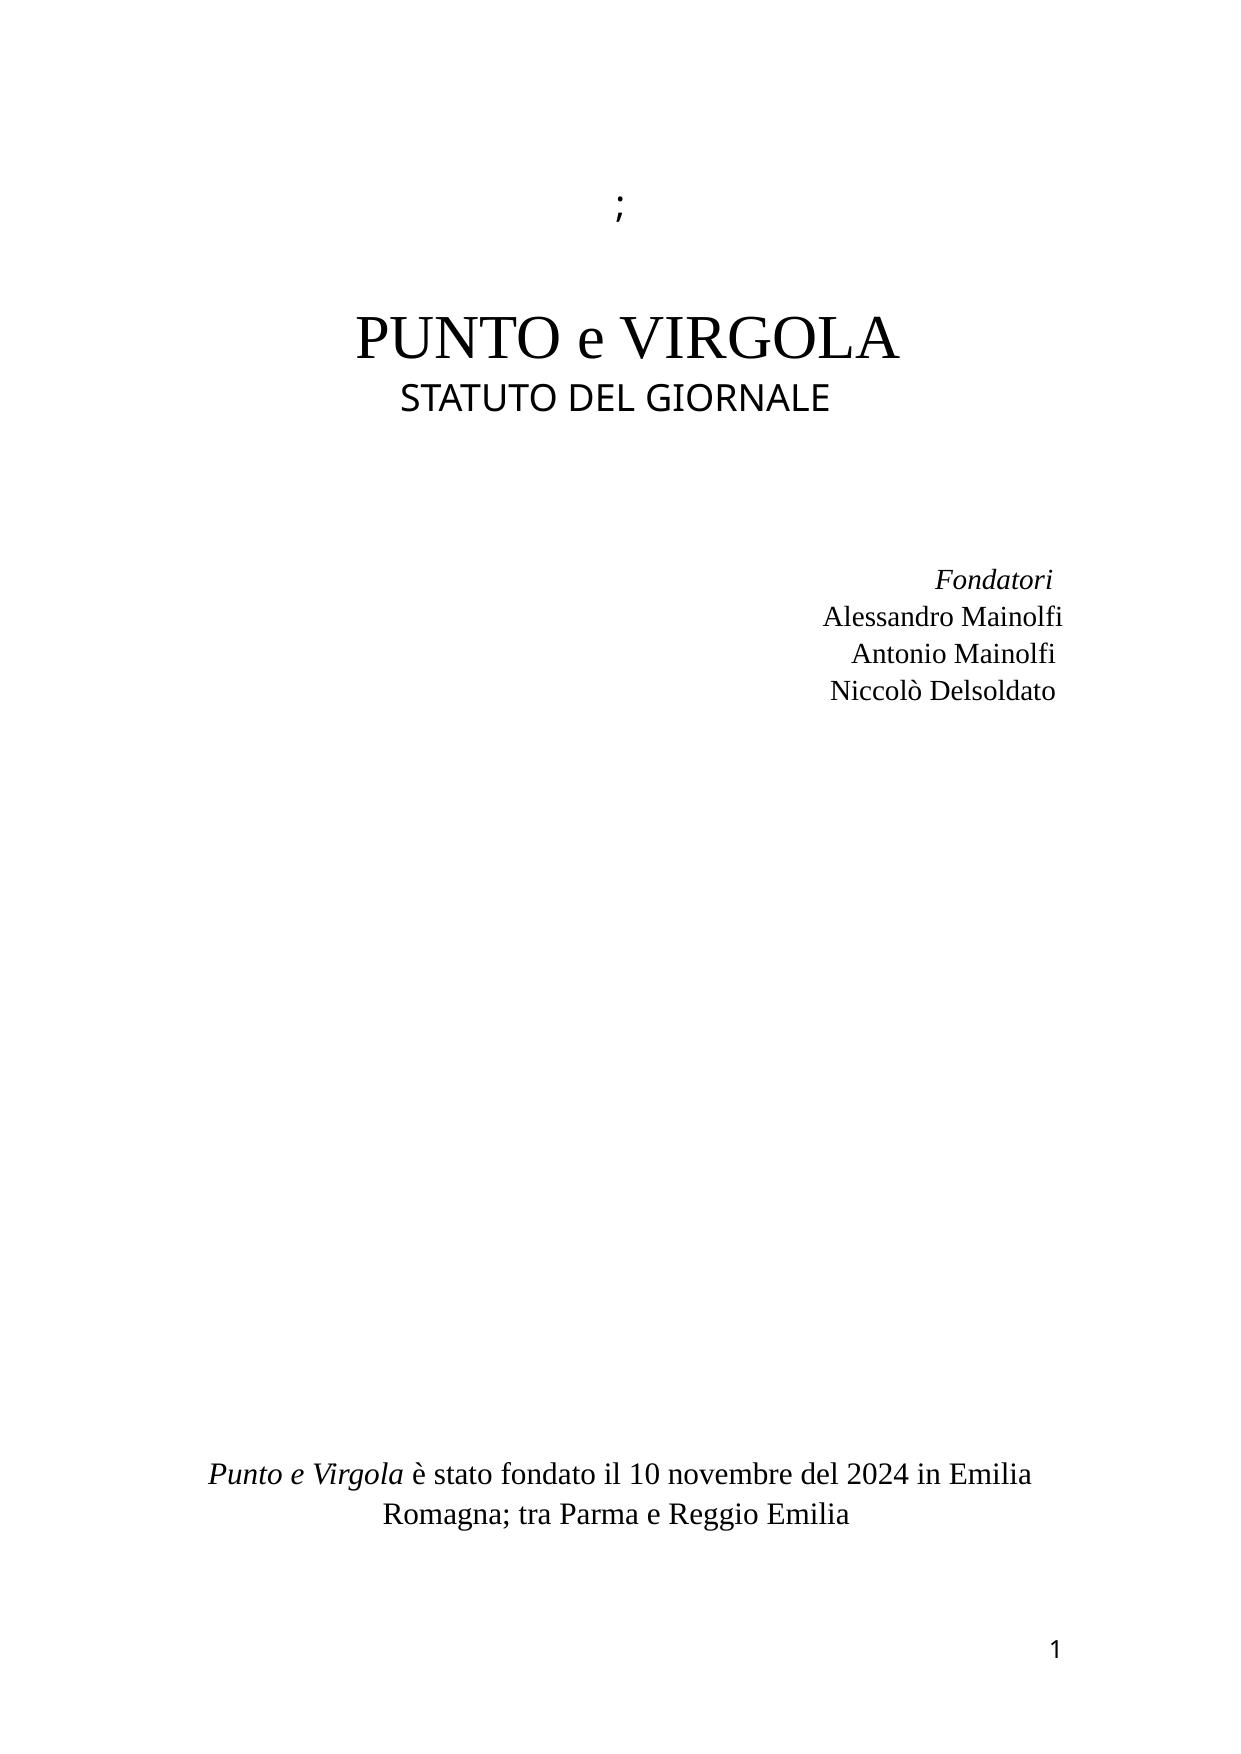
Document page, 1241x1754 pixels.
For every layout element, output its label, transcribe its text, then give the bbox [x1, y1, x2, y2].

text Antonio Mainolfi [177, 636, 1063, 669]
text STATUTO DEL GIORNALE [177, 372, 1063, 423]
text Fondatori [177, 562, 1063, 596]
text Alessandro Mainolfi [177, 599, 1063, 633]
title PUNTO e VIRGOLA [177, 300, 1063, 372]
text ; [177, 177, 1063, 228]
text Niccolò Delsoldato [177, 673, 1063, 706]
text Punto e Virgola è stato fondato il 10 novembre del 2024 in Emilia Romagna; tra Parma e Reggio Emilia [177, 1456, 1063, 1531]
